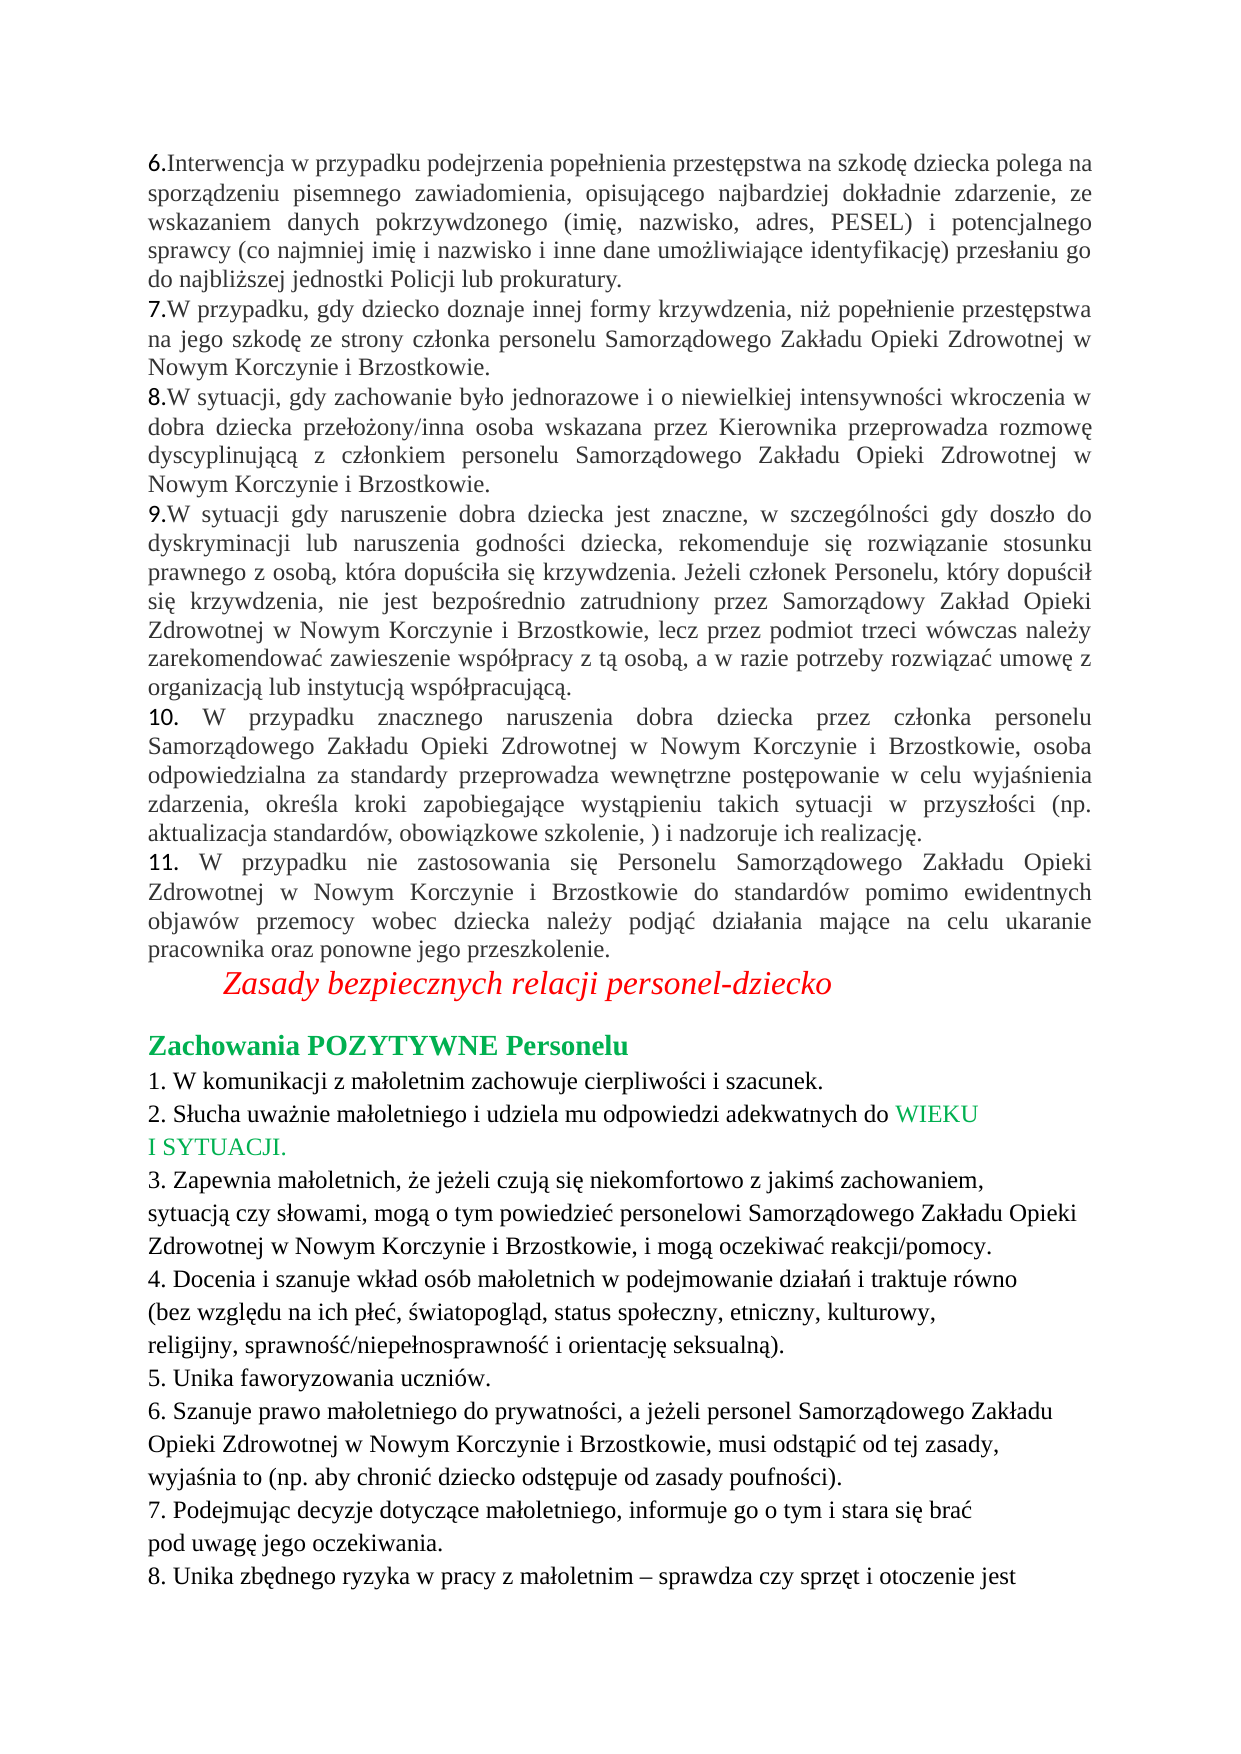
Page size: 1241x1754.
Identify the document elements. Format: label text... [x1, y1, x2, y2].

list W sytuacji gdy naruszenie dobra dziecka jest znaczne, w szczególności gdy doszło do dyskryminacji lub naruszenia godności dziecka, rekomenduje się rozwiązanie stosunku prawnego z osobą, która dopuściła się krzywdzenia. Jeżeli członek Personelu, który dopuścił się krzywdzenia, nie jest bezpośrednio zatrudniony przez Samorządowy Zakład Opieki Zdrowotnej w Nowym Korczynie i Brzostkowie, lecz przez podmiot trzeci wówczas należy zarekomendować zawieszenie współpracy z tą osobą, a w razie potrzeby rozwiązać umowę z organizacją lub instytucją współpracującą. [148, 498, 1093, 701]
list W przypadku nie zastosowania się Personelu Samorządowego Zakładu Opieki Zdrowotnej w Nowym Korczynie i Brzostkowie do standardów pomimo ewidentnych objawów przemocy wobec dziecka należy podjąć działania mające na celu ukaranie pracownika oraz ponowne jego przeszkolenie. [148, 846, 1093, 963]
list Zasady bezpiecznych relacji personel-dziecko [223, 963, 1093, 1002]
list W przypadku znacznego naruszenia dobra dziecka przez członka personelu Samorządowego Zakładu Opieki Zdrowotnej w Nowym Korczynie i Brzostkowie, osoba odpowiedzialna za standardy przeprowadza wewnętrzne postępowanie w celu wyjaśnienia zdarzenia, określa kroki zapobiegające wystąpieniu takich sytuacji w przyszłości (np. aktualizacja standardów, obowiązkowe szkolenie, ) i nadzoruje ich realizację. [148, 701, 1093, 846]
list W sytuacji, gdy zachowanie było jednorazowe i o niewielkiej intensywności wkroczenia w dobra dziecka przełożony/inna osoba wskazana przez Kierownika przeprowadza rozmowę dyscyplinującą z członkiem personelu Samorządowego Zakładu Opieki Zdrowotnej w Nowym Korczynie i Brzostkowie. [148, 381, 1093, 498]
list Interwencja w przypadku podejrzenia popełnienia przestępstwa na szkodę dziecka polega na sporządzeniu pisemnego zawiadomienia, opisującego najbardziej dokładnie zdarzenie, ze wskazaniem danych pokrzywdzonego (imię, nazwisko, adres, PESEL) i potencjalnego sprawcy (co najmniej imię i nazwisko i inne dane umożliwiające identyfikację) przesłaniu go do najbliższej jednostki Policji lub prokuratury. [148, 148, 1093, 293]
text Zachowania POZYTYWNE Personelu 1. W komunikacji z małoletnim zachowuje cierpliwości i szacunek. 2. Słucha uważnie małoletniego i udziela mu odpowiedzi adekwatnych do WIEKU I SYTUACJI. 3. Zapewnia małoletnich, że jeżeli czują się niekomfortowo z jakimś zachowaniem, sytuacją czy słowami, mogą o tym powiedzieć personelowi Samorządowego Zakładu Opieki Zdrowotnej w Nowym Korczynie i Brzostkowie, i mogą oczekiwać reakcji/pomocy. 4. Docenia i szanuje wkład osób małoletnich w podejmowanie działań i traktuje równo (bez względu na ich płeć, światopogląd, status społeczny, etniczny, kulturowy, religijny, sprawność/niepełnosprawność i orientację seksualną). 5. Unika faworyzowania uczniów. 6. Szanuje prawo małoletniego do prywatności, a jeżeli personel Samorządowego Zakładu Opieki Zdrowotnej w Nowym Korczynie i Brzostkowie, musi odstąpić od tej zasady, wyjaśnia to (np. aby chronić dziecko odstępuje od zasady poufności). 7. Podejmując decyzje dotyczące małoletniego, informuje go o tym i stara się brać pod uwagę jego oczekiwania. 8. Unika zbędnego ryzyka w pracy z małoletnim – sprawdza czy sprzęt i otoczenie jest [148, 1028, 1093, 1590]
list W przypadku, gdy dziecko doznaje innej formy krzywdzenia, niż popełnienie przestępstwa na jego szkodę ze strony członka personelu Samorządowego Zakładu Opieki Zdrowotnej w Nowym Korczynie i Brzostkowie. [148, 293, 1093, 381]
